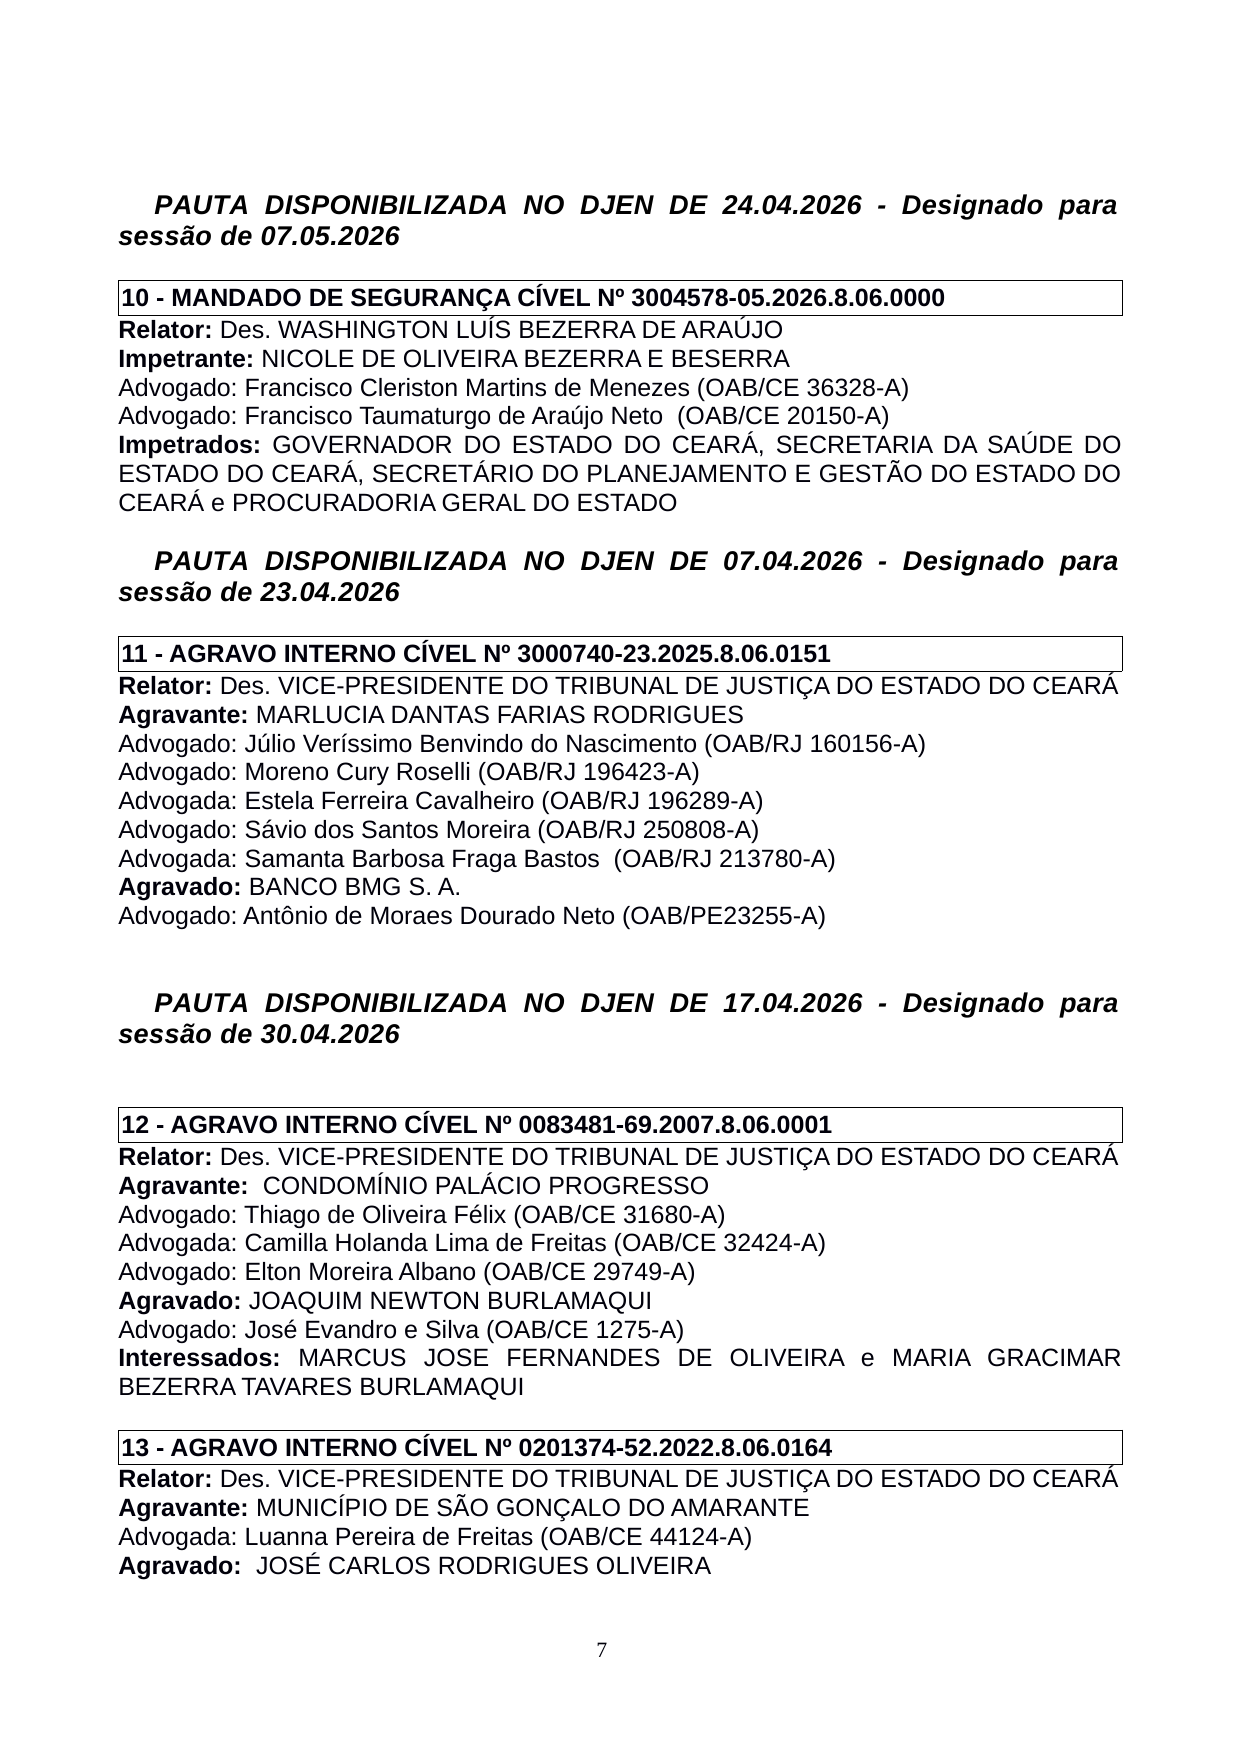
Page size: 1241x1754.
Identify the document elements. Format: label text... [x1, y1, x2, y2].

text 12 - AGRAVO INTERNO CÍVEL Nº 0083481-69.2007.8.06.0001 [119, 1108, 1122, 1142]
text  PAUTA DISPONIBILIZADA NO DJEN DE 07.04.2026 - Designado para sessão de 23.04.2026 [118, 545, 1123, 607]
text Impetrante: NICOLE DE OLIVEIRA BEZERRA E BESERRA [118, 344, 1122, 372]
text Impetrados: GOVERNADOR DO ESTADO DO CEARÁ, SECRETARIA DA SAÚDE DO ESTADO DO CEARÁ, SECRETÁRIO DO PLANEJAMENTO E GESTÃO DO ESTADO DO CEARÁ e PROCURADORIA GERAL DO ESTADO [118, 430, 1122, 516]
text Advogado: Júlio Veríssimo Benvindo do Nascimento (OAB/RJ 160156-A) [118, 728, 1122, 757]
text Advogada: Samanta Barbosa Fraga Bastos (OAB/RJ 213780-A) [118, 843, 1122, 872]
text 10 - MANDADO DE SEGURANÇA CÍVEL Nº 3004578-05.2026.8.06.0000 [119, 281, 1122, 315]
text Advogado: Moreno Cury Roselli (OAB/RJ 196423-A) [118, 757, 1122, 786]
text Agravado: JOAQUIM NEWTON BURLAMAQUI [118, 1286, 1122, 1314]
text Advogada: Camilla Holanda Lima de Freitas (OAB/CE 32424-A) [118, 1228, 1122, 1257]
text Relator: Des. VICE-PRESIDENTE DO TRIBUNAL DE JUSTIÇA DO ESTADO DO CEARÁ [118, 1143, 1122, 1171]
text Agravante: MUNICÍPIO DE SÃO GONÇALO DO AMARANTE [118, 1493, 1122, 1522]
text Agravado: BANCO BMG S. A. [118, 872, 1122, 901]
text Relator: Des. WASHINGTON LUÍS BEZERRA DE ARAÚJO [118, 316, 1122, 344]
text Agravante: CONDOMÍNIO PALÁCIO PROGRESSO [118, 1171, 1122, 1199]
text Agravado: JOSÉ CARLOS RODRIGUES OLIVEIRA [118, 1551, 1122, 1579]
text 13 - AGRAVO INTERNO CÍVEL Nº 0201374-52.2022.8.06.0164 [119, 1431, 1122, 1464]
text Advogado: Francisco Cleriston Martins de Menezes (OAB/CE 36328-A) [118, 372, 1122, 401]
text Agravante: MARLUCIA DANTAS FARIAS RODRIGUES [118, 700, 1122, 728]
text Advogado: Sávio dos Santos Moreira (OAB/RJ 250808-A) [118, 815, 1122, 843]
text Advogada: Luanna Pereira de Freitas (OAB/CE 44124-A) [118, 1522, 1122, 1551]
text Advogado: Francisco Taumaturgo de Araújo Neto (OAB/CE 20150-A) [118, 401, 1122, 430]
text Advogado: Antônio de Moraes Dourado Neto (OAB/PE23255-A) [118, 901, 1122, 930]
text  PAUTA DISPONIBILIZADA NO DJEN DE 24.04.2026 - Designado para sessão de 07.05.2026 [118, 189, 1122, 251]
text  PAUTA DISPONIBILIZADA NO DJEN DE 17.04.2026 - Designado para sessão de 30.04.2026 [118, 987, 1123, 1050]
text 11 - AGRAVO INTERNO CÍVEL Nº 3000740-23.2025.8.06.0151 [119, 637, 1122, 671]
text Relator: Des. VICE-PRESIDENTE DO TRIBUNAL DE JUSTIÇA DO ESTADO DO CEARÁ [118, 1465, 1122, 1493]
text Interessados: MARCUS JOSE FERNANDES DE OLIVEIRA e MARIA GRACIMAR BEZERRA TAVARES BURLAMAQUI [118, 1343, 1122, 1401]
text Advogado: José Evandro e Silva (OAB/CE 1275-A) [118, 1314, 1122, 1343]
text Relator: Des. VICE-PRESIDENTE DO TRIBUNAL DE JUSTIÇA DO ESTADO DO CEARÁ [118, 672, 1122, 700]
text Advogado: Thiago de Oliveira Félix (OAB/CE 31680-A) [118, 1199, 1122, 1228]
text Advogada: Estela Ferreira Cavalheiro (OAB/RJ 196289-A) [118, 786, 1122, 815]
text Advogado: Elton Moreira Albano (OAB/CE 29749-A) [118, 1257, 1122, 1286]
